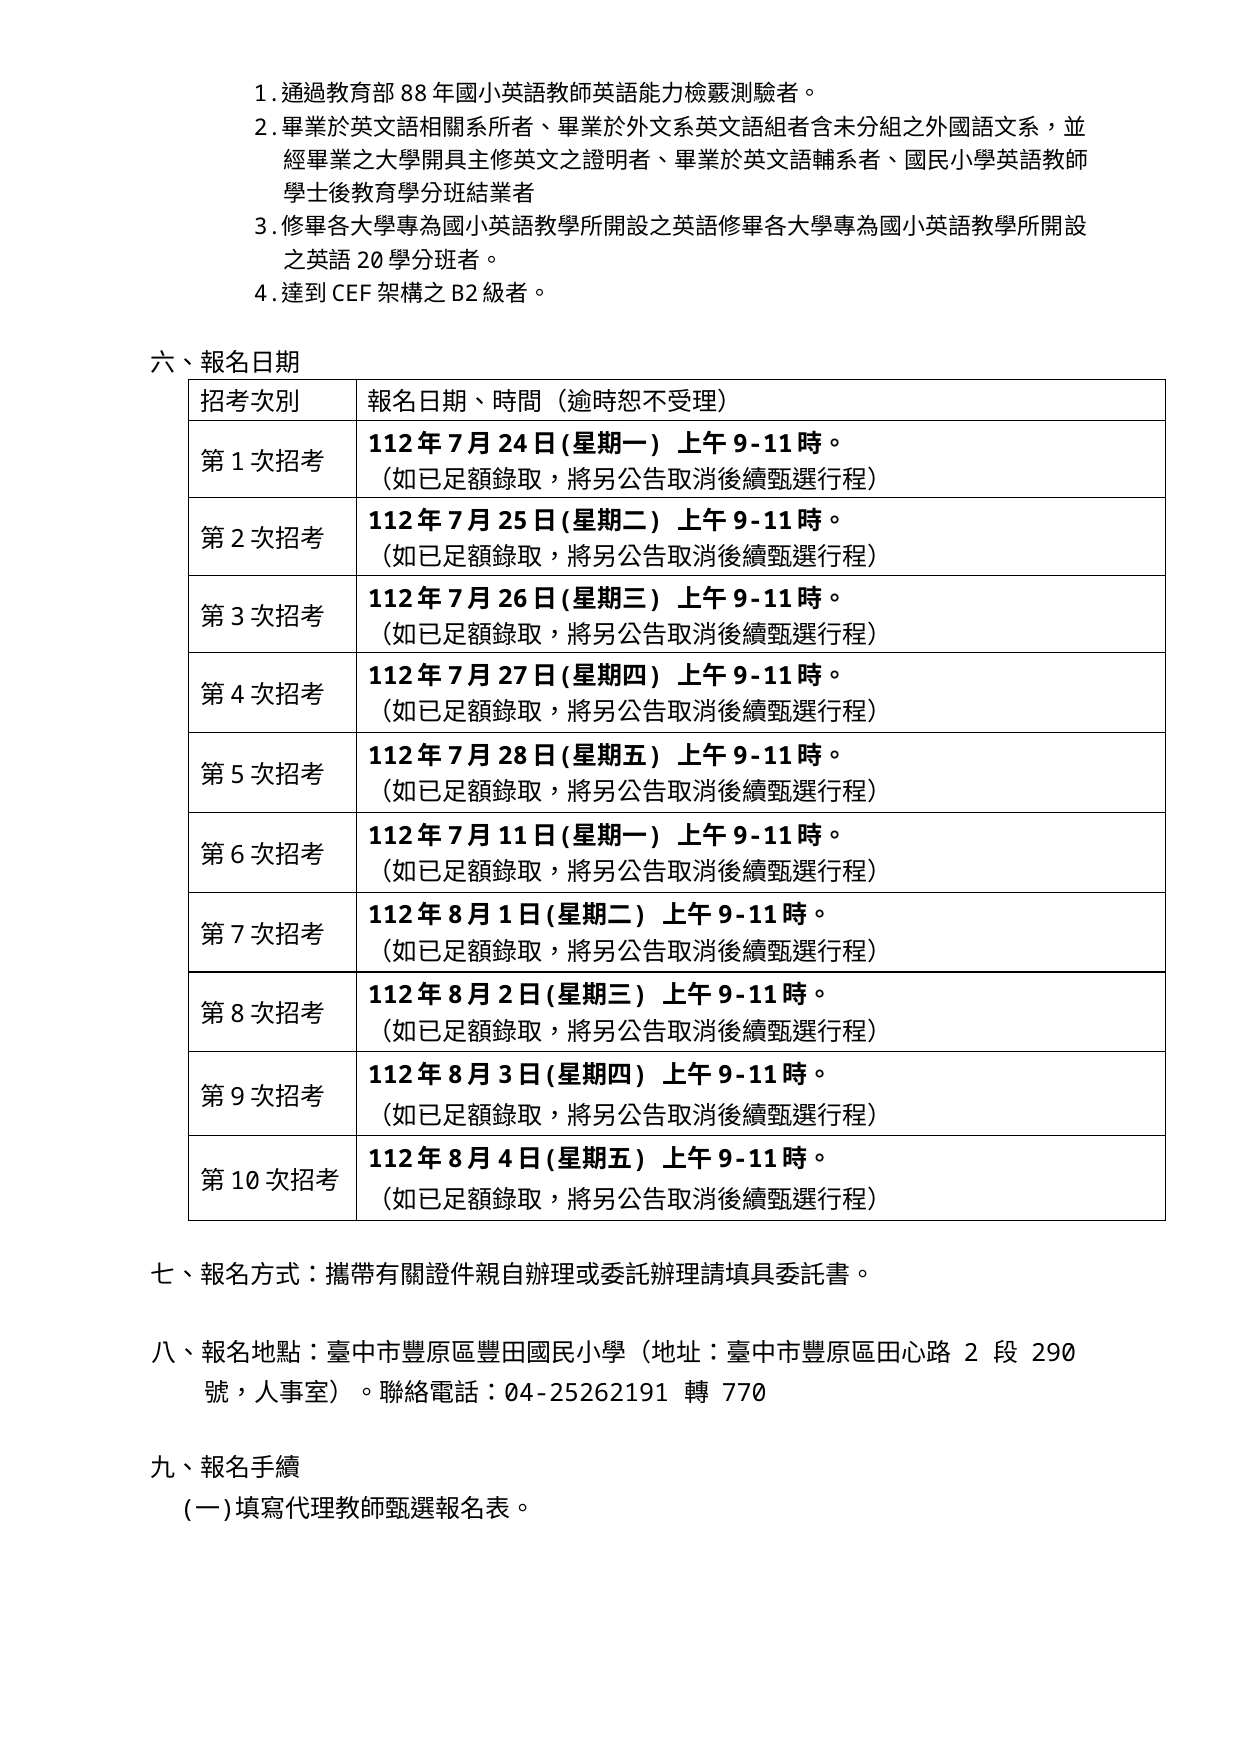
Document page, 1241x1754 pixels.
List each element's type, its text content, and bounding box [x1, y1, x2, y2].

text 2.畢業於英文語相關系所者、畢業於外文系英文語組者含未分組之外國語文系，並經畢業之大學開具主修英文之證明者、畢業於英文語輔系者、國民小學英語教師學士後教育學分班結業者 [253, 108, 1090, 208]
table_cell 第7次招考 [189, 893, 356, 971]
table_cell 第5次招考 [189, 733, 356, 812]
text 七、報名方式：攜帶有關證件親自辦理或委託辦理請填具委託書。 [150, 1254, 1090, 1291]
text 九、報名手續 [150, 1447, 588, 1483]
table_header 報名日期、時間（逾時恕不受理） [357, 380, 1165, 420]
text 4.達到CEF架構之B2級者。 [253, 275, 1090, 308]
table_cell 第1次招考 [189, 421, 356, 497]
table_cell 112年8月4日(星期五) 上午9-11時。 （如已足額錄取，將另公告取消後續甄選行程） [357, 1136, 1165, 1219]
table_header 招考次別 [189, 380, 356, 420]
table_cell 112年7月25日(星期二) 上午9-11時。 （如已足額錄取，將另公告取消後續甄選行程） [357, 498, 1165, 575]
text (一)填寫代理教師甄選報名表。 [180, 1488, 1090, 1525]
table_cell 112年8月1日(星期二) 上午9-11時。 （如已足額錄取，將另公告取消後續甄選行程） [357, 893, 1165, 971]
table_cell 第2次招考 [189, 498, 356, 575]
table_cell 第10次招考 [189, 1136, 356, 1219]
table_cell 112年7月28日(星期五) 上午9-11時。 （如已足額錄取，將另公告取消後續甄選行程） [357, 733, 1165, 812]
text 1.通過教育部88年國小英語教師英語能力檢覈測驗者。 [253, 75, 1090, 108]
table_cell 112年7月27日(星期四) 上午9-11時。 （如已足額錄取，將另公告取消後續甄選行程） [357, 653, 1165, 732]
table_cell 112年7月11日(星期一) 上午9-11時。 （如已足額錄取，將另公告取消後續甄選行程） [357, 813, 1165, 892]
text 3.修畢各大學專為國小英語教學所開設之英語修畢各大學專為國小英語教學所開設之英語20學分班者。 [253, 208, 1090, 275]
table_cell 第3次招考 [189, 576, 356, 652]
text 八、報名地點：臺中市豐原區豐田國民小學（地址：臺中市豐原區田心路 2 段 290 號，人事室）。聯絡電話：04-25262191 轉 770 [151, 1333, 1090, 1409]
table_cell 第6次招考 [189, 813, 356, 892]
table_cell 112年7月26日(星期三) 上午9-11時。 （如已足額錄取，將另公告取消後續甄選行程） [357, 576, 1165, 652]
table_cell 第9次招考 [189, 1052, 356, 1135]
table_cell 112年8月2日(星期三) 上午9-11時。 （如已足額錄取，將另公告取消後續甄選行程） [357, 973, 1165, 1051]
table_cell 112年8月3日(星期四) 上午9-11時。 （如已足額錄取，將另公告取消後續甄選行程） [357, 1052, 1165, 1135]
text 六、報名日期 [150, 342, 1090, 378]
table_cell 112年7月24日(星期一) 上午9-11時。 （如已足額錄取，將另公告取消後續甄選行程） [357, 421, 1165, 497]
table_cell 第8次招考 [189, 973, 356, 1051]
table_cell 第4次招考 [189, 653, 356, 732]
